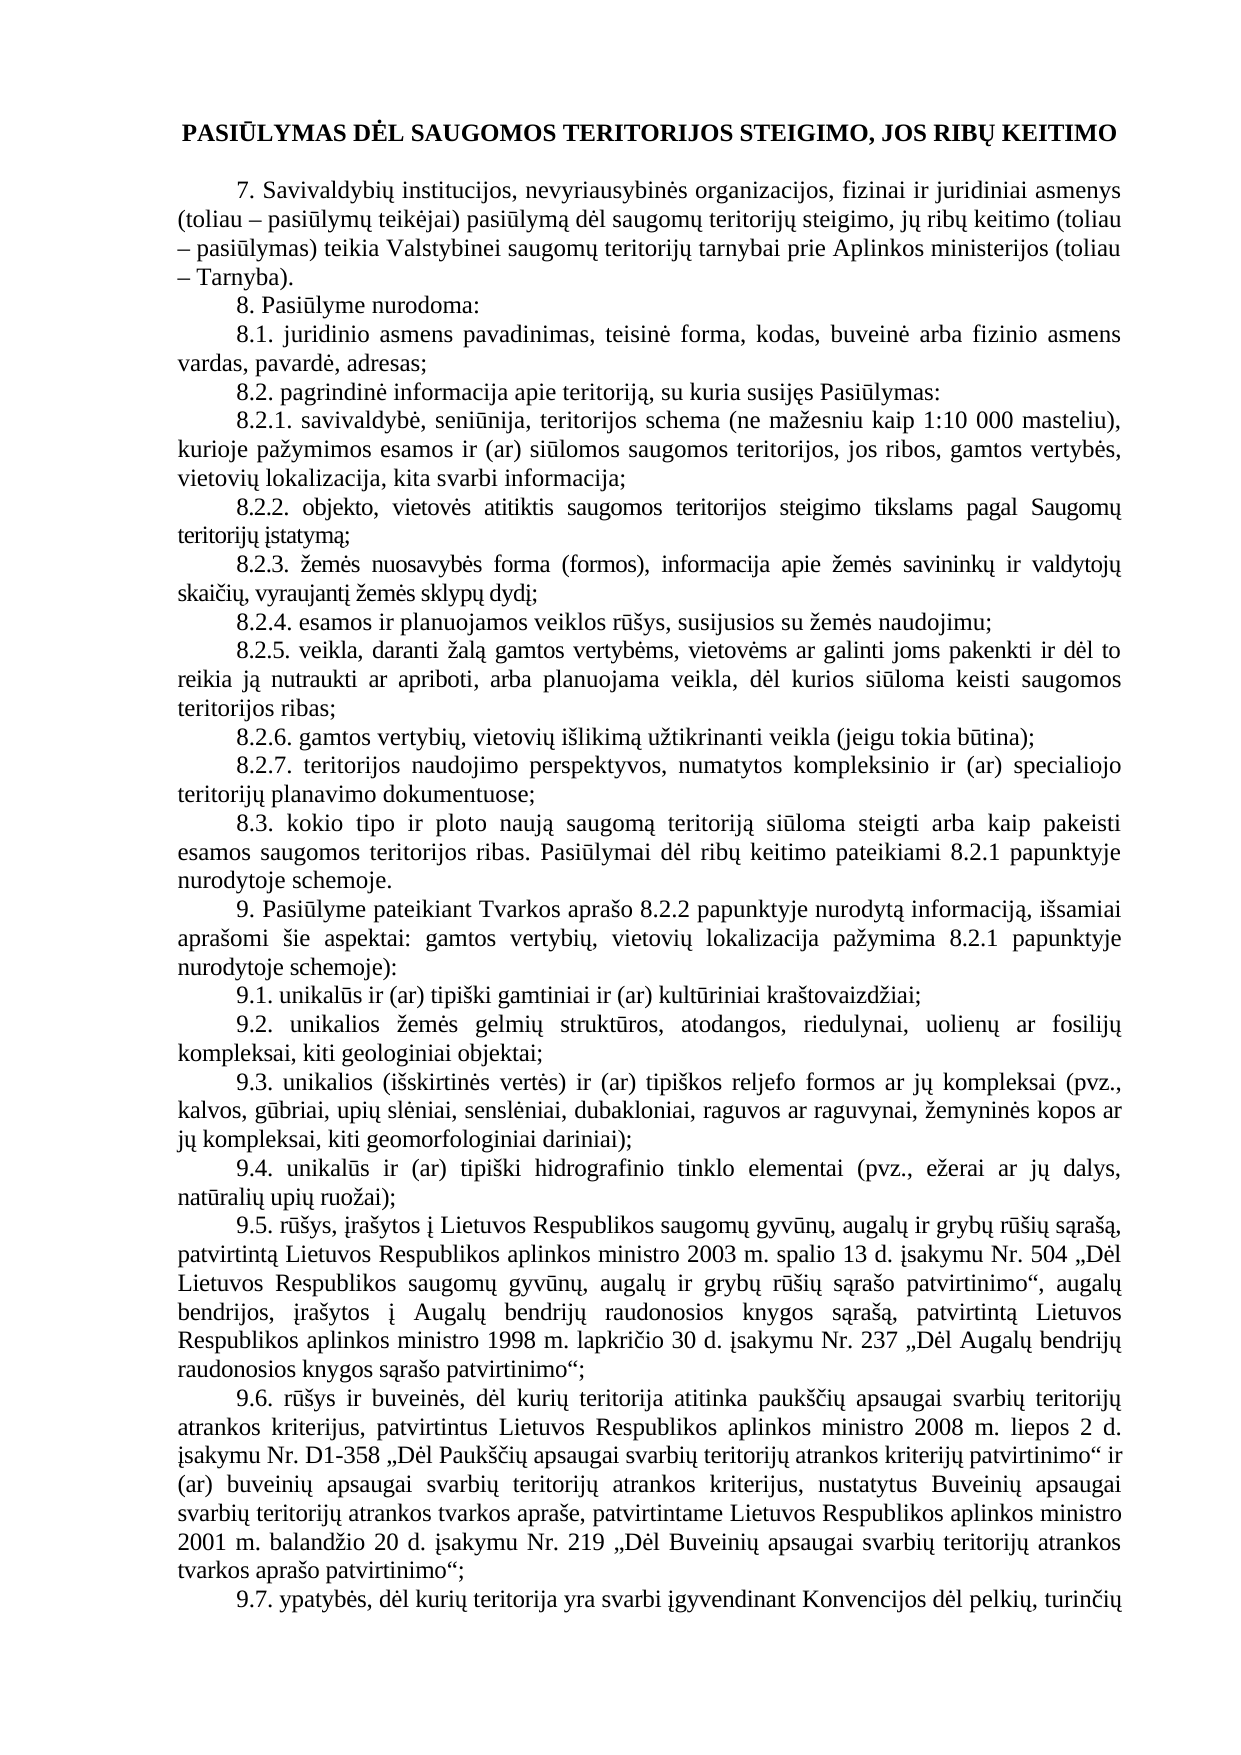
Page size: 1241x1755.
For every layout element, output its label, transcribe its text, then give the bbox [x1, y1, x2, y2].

text 9.2. unikalios žemės gelmių struktūros, atodangos, riedulynai, uolienų ar fosilijų kompleksai, kiti geologiniai objektai; [177, 1009, 1122, 1067]
text 8.2.1. savivaldybė, seniūnija, teritorijos schema (ne mažesniu kaip 1:10 000 masteliu), kurioje pažymimos esamos ir (ar) siūlomos saugomos teritorijos, jos ribos, gamtos vertybės, vietovių lokalizacija, kita svarbi informacija; [177, 406, 1122, 492]
text 9.4. unikalūs ir (ar) tipiški hidrografinio tinklo elementai (pvz., ežerai ar jų dalys, natūralių upių ruožai); [177, 1153, 1122, 1211]
text 8.2.3. žemės nuosavybės forma (formos), informacija apie žemės savininkų ir valdytojų skaičių, vyraujantį žemės sklypų dydį; [177, 549, 1122, 607]
text pasiūlymas dėl saugomos teritorijos steigimo, jos ribų keitimo [177, 118, 1122, 147]
text 9.5. rūšys, įrašytos į Lietuvos Respublikos saugomų gyvūnų, augalų ir grybų rūšių sąrašą, patvirtintą Lietuvos Respublikos aplinkos ministro 2003 m. spalio 13 d. įsakymu Nr. 504 „Dėl Lietuvos Respublikos saugomų gyvūnų, augalų ir grybų rūšių sąrašo patvirtinimo“, augalų bendrijos, įrašytos į Augalų bendrijų raudonosios knygos sąrašą, patvirtintą Lietuvos Respublikos aplinkos ministro 1998 m. lapkričio 30 d. įsakymu Nr. 237 „Dėl Augalų bendrijų raudonosios knygos sąrašo patvirtinimo“; [177, 1211, 1122, 1383]
text 9. Pasiūlyme pateikiant Tvarkos aprašo 8.2.2 papunktyje nurodytą informaciją, išsamiai aprašomi šie aspektai: gamtos vertybių, vietovių lokalizacija pažymima 8.2.1 papunktyje nurodytoje schemoje): [177, 894, 1122, 981]
text 8.3. kokio tipo ir ploto naują saugomą teritoriją siūloma steigti arba kaip pakeisti esamos saugomos teritorijos ribas. Pasiūlymai dėl ribų keitimo pateikiami 8.2.1 papunktyje nurodytoje schemoje. [177, 808, 1122, 894]
text 8.2.6. gamtos vertybių, vietovių išlikimą užtikrinanti veikla (jeigu tokia būtina); [177, 722, 1122, 751]
text 9.7. ypatybės, dėl kurių teritorija yra svarbi įgyvendinant Konvencijos dėl pelkių, turinčių [177, 1584, 1122, 1613]
text 8.2.5. veikla, daranti žalą gamtos vertybėms, vietovėms ar galinti joms pakenkti ir dėl to reikia ją nutraukti ar apriboti, arba planuojama veikla, dėl kurios siūloma keisti saugomos teritorijos ribas; [177, 636, 1122, 722]
text 8.2.4. esamos ir planuojamos veiklos rūšys, susijusios su žemės naudojimu; [177, 607, 1122, 636]
text 8.2.7. teritorijos naudojimo perspektyvos, numatytos kompleksinio ir (ar) specialiojo teritorijų planavimo dokumentuose; [177, 751, 1122, 808]
text 8.1. juridinio asmens pavadinimas, teisinė forma, kodas, buveinė arba fizinio asmens vardas, pavardė, adresas; [177, 319, 1122, 377]
text 9.3. unikalios (išskirtinės vertės) ir (ar) tipiškos reljefo formos ar jų kompleksai (pvz., kalvos, gūbriai, upių slėniai, senslėniai, dubakloniai, raguvos ar raguvynai, žemyninės kopos ar jų kompleksai, kiti geomorfologiniai dariniai); [177, 1067, 1122, 1153]
text 8. Pasiūlyme nurodoma: [177, 291, 1122, 319]
text 8.2. pagrindinė informacija apie teritoriją, su kuria susijęs Pasiūlymas: [177, 377, 1122, 406]
text 8.2.2. objekto, vietovės atitiktis saugomos teritorijos steigimo tikslams pagal Saugomų teritorijų įstatymą; [177, 492, 1122, 549]
text 9.1. unikalūs ir (ar) tipiški gamtiniai ir (ar) kultūriniai kraštovaizdžiai; [177, 981, 1122, 1009]
text 7. Savivaldybių institucijos, nevyriausybinės organizacijos, fizinai ir juridiniai asmenys (toliau – pasiūlymų teikėjai) pasiūlymą dėl saugomų teritorijų steigimo, jų ribų keitimo (toliau – pasiūlymas) teikia Valstybinei saugomų teritorijų tarnybai prie Aplinkos ministerijos (toliau – Tarnyba). [177, 176, 1122, 291]
text 9.6. rūšys ir buveinės, dėl kurių teritorija atitinka paukščių apsaugai svarbių teritorijų atrankos kriterijus, patvirtintus Lietuvos Respublikos aplinkos ministro 2008 m. liepos 2 d. įsakymu Nr. D1-358 „Dėl Paukščių apsaugai svarbių teritorijų atrankos kriterijų patvirtinimo“ ir (ar) buveinių apsaugai svarbių teritorijų atrankos kriterijus, nustatytus Buveinių apsaugai svarbių teritorijų atrankos tvarkos apraše, patvirtintame Lietuvos Respublikos aplinkos ministro 2001 m. balandžio 20 d. įsakymu Nr. 219 „Dėl Buveinių apsaugai svarbių teritorijų atrankos tvarkos aprašo patvirtinimo“; [177, 1383, 1122, 1584]
